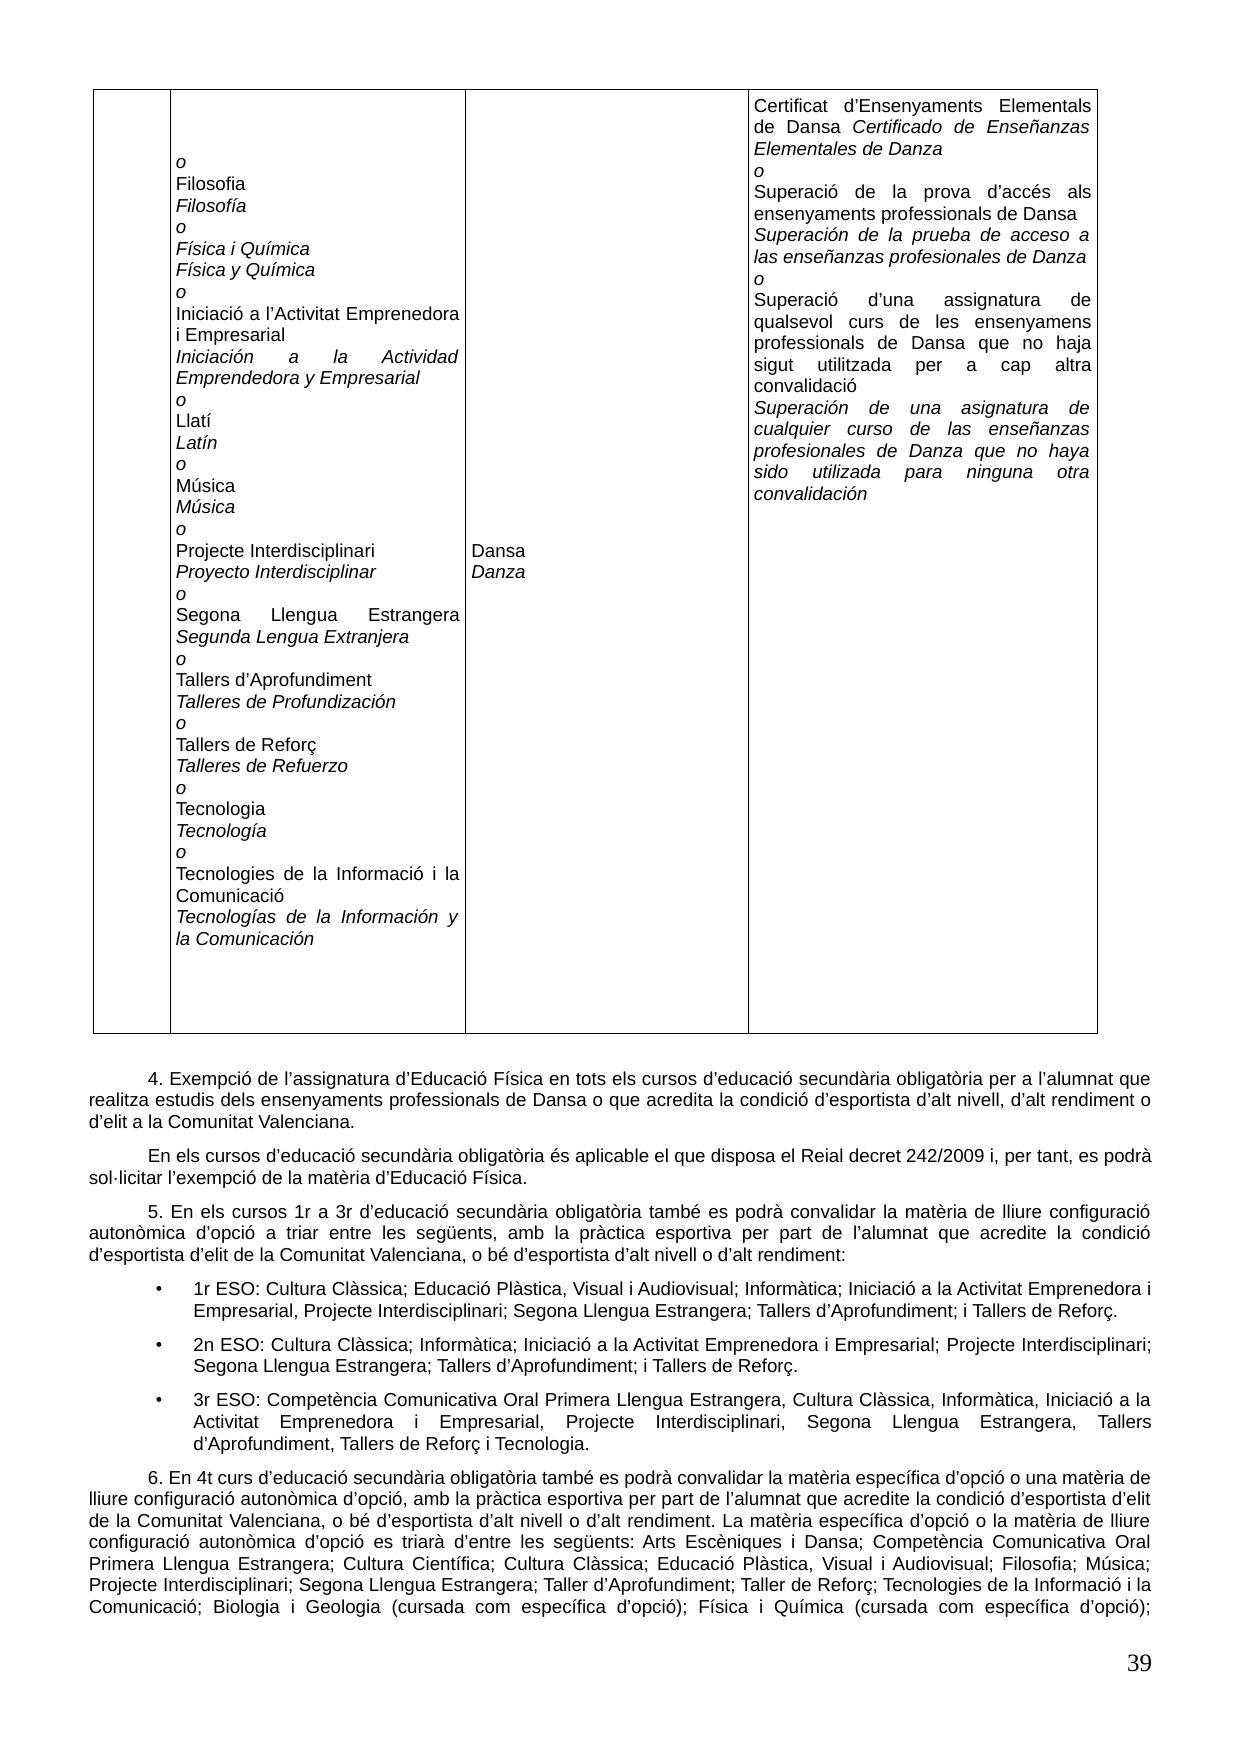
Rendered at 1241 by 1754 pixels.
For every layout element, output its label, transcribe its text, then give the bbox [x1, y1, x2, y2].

table_cell [94, 90, 170, 1033]
table_cell Certificat d’Ensenyaments Elementals de Dansa Certificado de Enseñanzas Elementales de Danza o Superació de la prova d’accés als ensenyaments professionals de Dansa Superación de la prueba de acceso a las enseñanzas profesionales de Danza o Superació d’una assignatura de qualsevol curs de les ensenyamens professionals de Dansa que no haja sigut utilitzada per a cap altra convalidació Superación de una asignatura de cualquier curso de las enseñanzas profesionales de Danza que no haya sido utilizada para ninguna otra convalidación [749, 90, 1097, 1033]
list 1r ESO: Cultura Clàssica; Educació Plàstica, Visual i Audiovisual; Informàtica; Iniciació a la Activitat Emprenedora i Empresarial, Projecte Interdisciplinari; Segona Llengua Estrangera; Tallers d’Aprofundiment; i Tallers de Reforç. [156, 1278, 1152, 1321]
text 5. En els cursos 1r a 3r d’educació secundària obligatòria també es podrà convalidar la matèria de lliure configuració autonòmica d’opció a triar entre les següents, amb la pràctica esportiva per part de l’alumnat que acredite la condició d’esportista d’elit de la Comunitat Valenciana, o bé d’esportista d’alt nivell o d’alt rendiment: [88, 1201, 1152, 1265]
list 3r ESO: Competència Comunicativa Oral Primera Llengua Estrangera, Cultura Clàssica, Informàtica, Iniciació a la Activitat Emprenedora i Empresarial, Projecte Interdisciplinari, Segona Llengua Estrangera, Tallers d’Aprofundiment, Tallers de Reforç i Tecnologia. [156, 1389, 1152, 1454]
text 4. Exempció de l’assignatura d’Educació Física en tots els cursos d’educació secundària obligatòria per a l’alumnat que realitza estudis dels ensenyaments professionals de Dansa o que acredita la condició d’esportista d’alt nivell, d’alt rendiment o d’elit a la Comunitat Valenciana. [88, 1068, 1152, 1132]
text 6. En 4t curs d’educació secundària obligatòria també es podrà convalidar la matèria específica d’opció o una matèria de lliure configuració autonòmica d’opció, amb la pràctica esportiva per part de l’alumnat que acredite la condició d’esportista d’elit de la Comunitat Valenciana, o bé d’esportista d’alt nivell o d’alt rendiment. La matèria específica d’opció o la matèria de lliure configuració autonòmica d’opció es triarà d’entre les següents: Arts Escèniques i Dansa; Competència Comunicativa Oral Primera Llengua Estrangera; Cultura Científica; Cultura Clàssica; Educació Plàstica, Visual i Audiovisual; Filosofia; Música; Projecte Interdisciplinari; Segona Llengua Estrangera; Taller d’Aprofundiment; Taller de Reforç; Tecnologies de la Informació i la Comunicació; Biologia i Geologia (cursada com específica d’opció); Física i Química (cursada com específica d’opció); [88, 1466, 1152, 1617]
text En els cursos d’educació secundària obligatòria és aplicable el que disposa el Reial decret 242/2009 i, per tant, es podrà sol·licitar l’exempció de la matèria d’Educació Física. [88, 1145, 1152, 1188]
table_cell Dansa Danza [466, 90, 748, 1033]
list 2n ESO: Cultura Clàssica; Informàtica; Iniciació a la Activitat Emprenedora i Empresarial; Projecte Interdisciplinari; Segona Llengua Estrangera; Tallers d’Aprofundiment; i Tallers de Reforç. [156, 1333, 1152, 1377]
table_cell o Filosofia Filosofía o Física i Química Física y Química o Iniciació a l’Activitat Emprenedora i Empresarial Iniciación a la Actividad Emprendedora y Empresarial o Llatí Latín o Música Música o Projecte Interdisciplinari Proyecto Interdisciplinar o Segona Llengua Estrangera Segunda Lengua Extranjera o Tallers d’Aprofundiment Talleres de Profundización o Tallers de Reforç Talleres de Refuerzo o Tecnologia Tecnología o Tecnologies de la Informació i la Comunicació Tecnologías de la Información y la Comunicación [171, 90, 465, 1033]
